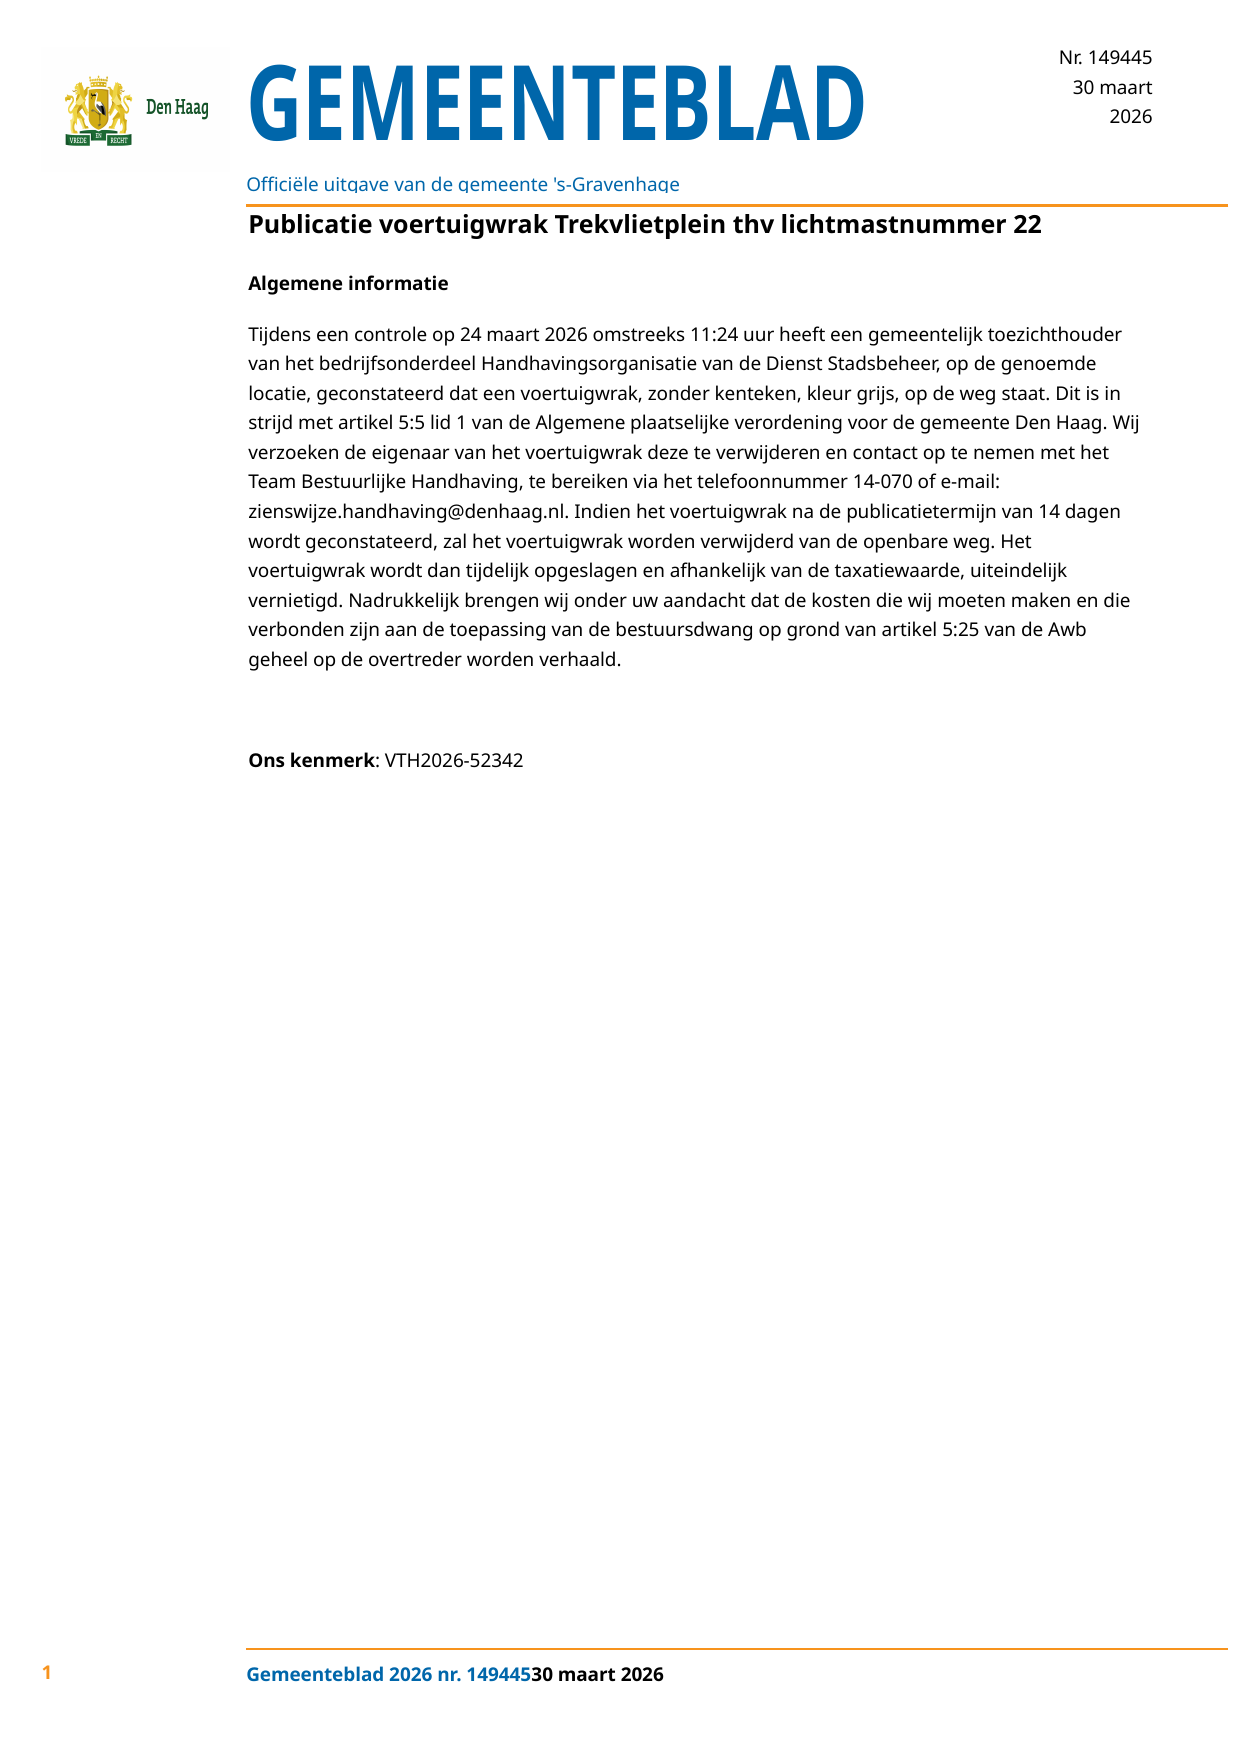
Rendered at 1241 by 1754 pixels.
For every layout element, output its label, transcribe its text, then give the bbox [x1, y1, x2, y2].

text Algemene informatie [248, 270, 1152, 296]
text Publicatie voertuigwrak Trekvlietplein thv lichtmastnummer 22 [248, 207, 1152, 241]
text Ons kenmerk: VTH2026-52342 [248, 747, 1152, 773]
picture [41, 47, 231, 172]
text Tijdens een controle op 24 maart 2026 omstreeks 11:24 uur heeft een gemeentelijk toezichthouder van het bedrijfsonderdeel Handhavingsorganisatie van de Dienst Stadsbeheer, op de genoemde locatie, geconstateerd dat een voertuigwrak, zonder kenteken, kleur grijs, op de weg staat. Dit is in strijd met artikel 5:5 lid 1 van de Algemene plaatselijke verordening voor de gemeente Den Haag. Wij verzoeken de eigenaar van het voertuigwrak deze te verwijderen en contact op te nemen met het Team Bestuurlijke Handhaving, te bereiken via het telefoonnummer 14-070 of e-mail: zienswijze.handhaving@denhaag.nl. Indien het voertuigwrak na de publicatietermijn van 14 dagen wordt geconstateerd, zal het voertuigwrak worden verwijderd van de openbare weg. Het voertuigwrak wordt dan tijdelijk opgeslagen en afhankelijk van de taxatiewaarde, uiteindelijk vernietigd. Nadrukkelijk brengen wij onder uw aandacht dat de kosten die wij moeten maken en die verbonden zijn aan de toepassing van de bestuursdwang op grond van artikel 5:25 van de Awb geheel op de overtreder worden verhaald. [248, 321, 1152, 672]
